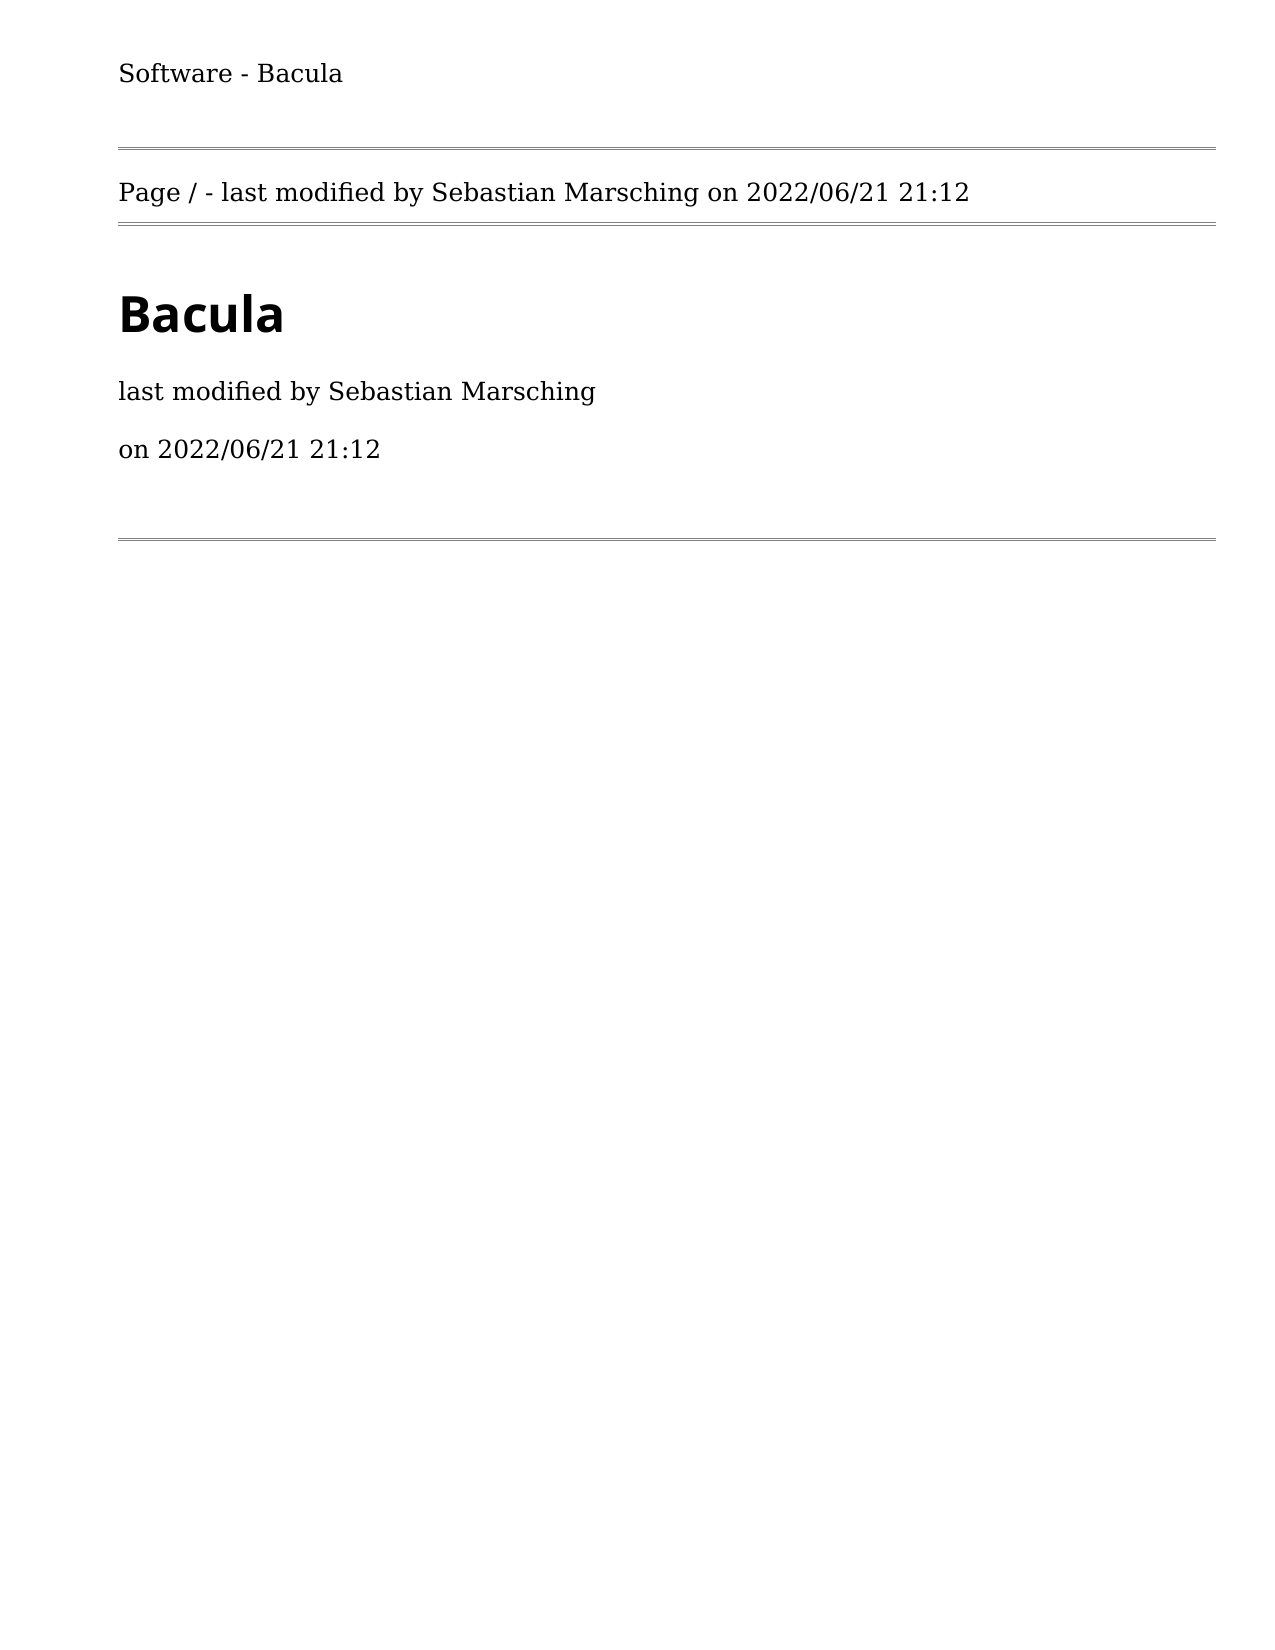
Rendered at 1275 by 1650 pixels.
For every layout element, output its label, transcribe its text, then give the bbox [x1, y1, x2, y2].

text Page / - last modified by Sebastian Marsching on 2022/06/21 21:12 [118, 179, 1216, 208]
text Software - Bacula [118, 59, 1216, 88]
text on 2022/06/21 21:12 [118, 435, 1216, 464]
text last modified by Sebastian Marsching [118, 377, 1216, 406]
subtitle Bacula [118, 279, 1216, 347]
